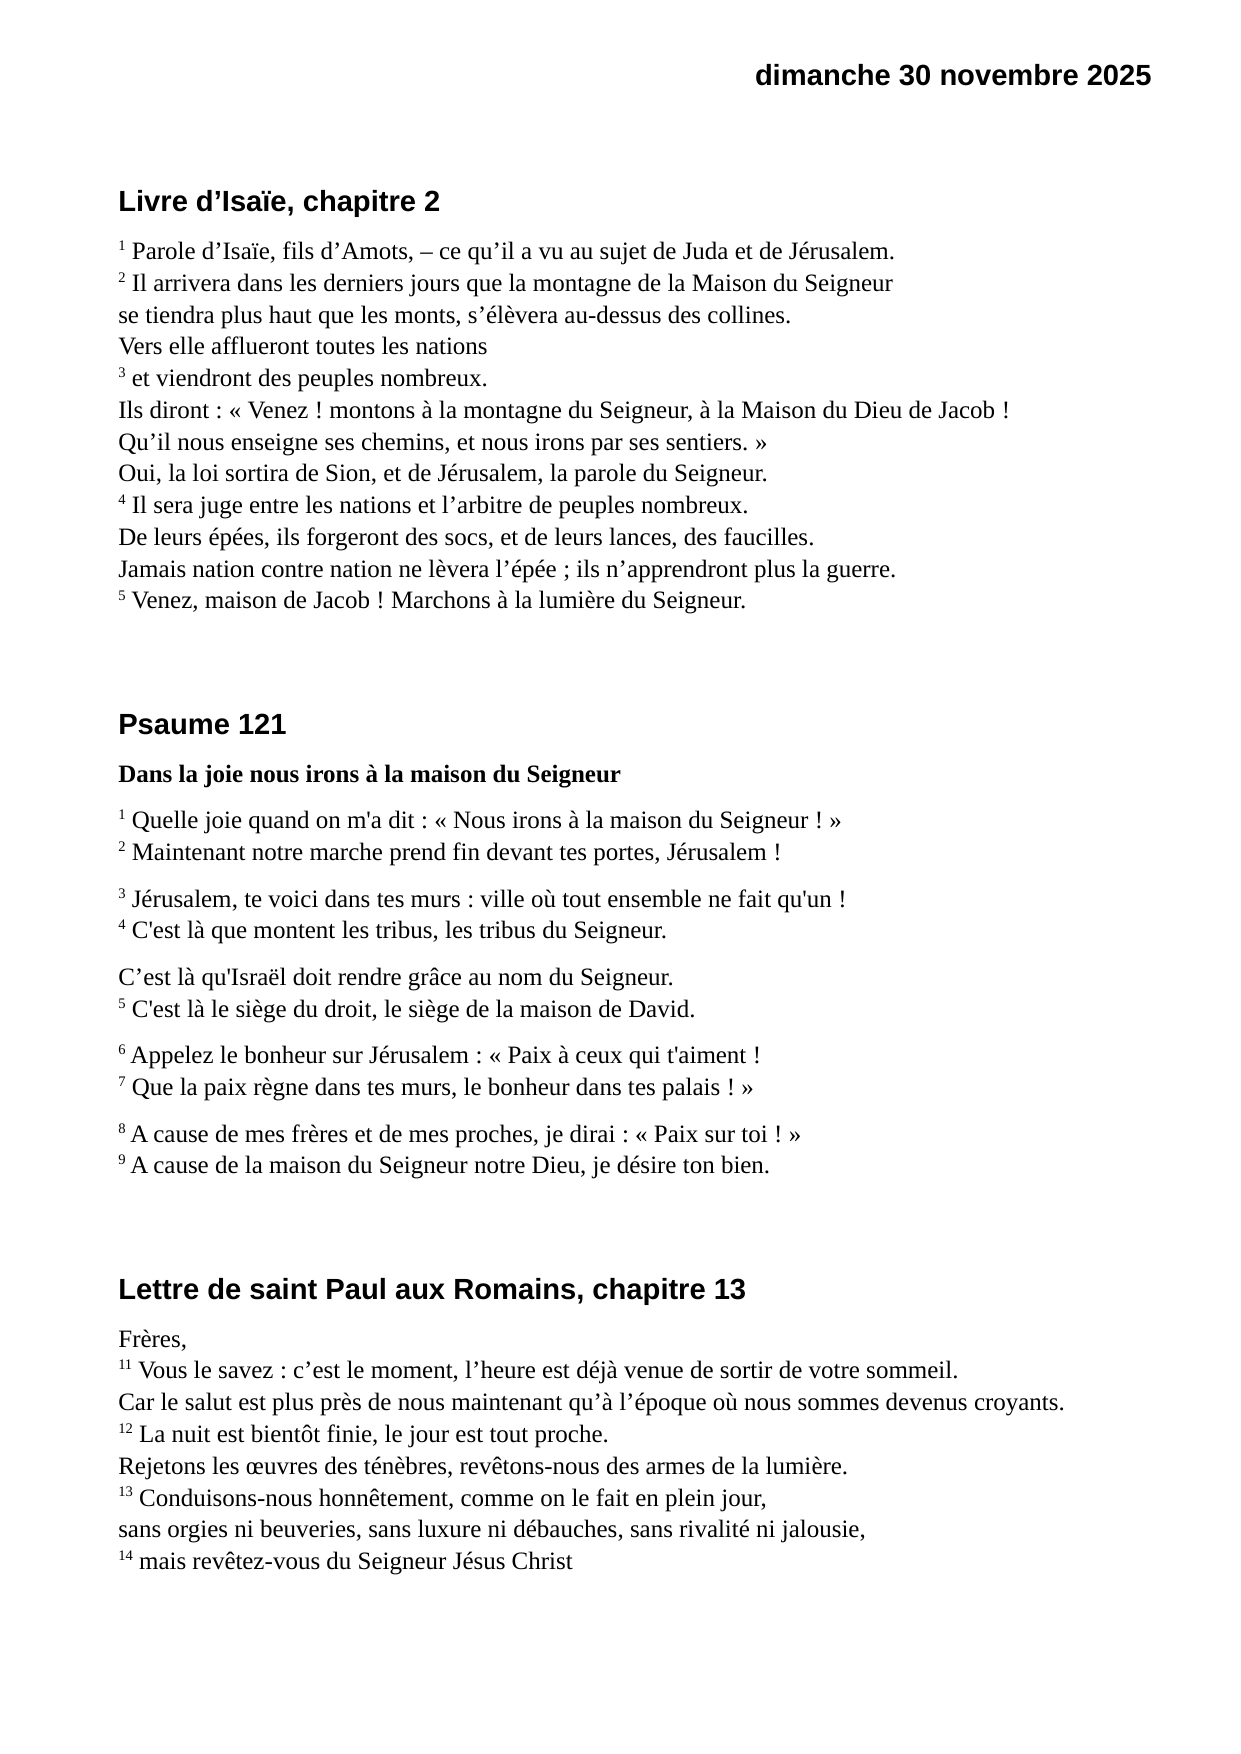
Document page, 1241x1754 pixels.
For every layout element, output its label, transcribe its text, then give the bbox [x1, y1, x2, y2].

text 5 Venez, maison de Jacob ! Marchons à la lumière du Seigneur. [118, 587, 1152, 614]
text Jamais nation contre nation ne lèvera l’épée ; ils n’apprendront plus la guerre. [118, 555, 1152, 583]
text Dans la joie nous irons à la maison du Seigneur [118, 760, 1152, 788]
subtitle Psaume 121 [118, 708, 1152, 740]
text 9 A cause de la maison du Seigneur notre Dieu, je désire ton bien. [118, 1152, 1152, 1179]
subtitle Lettre de saint Paul aux Romains, chapitre 13 [118, 1273, 1152, 1305]
text 11 Vous le savez : c’est le moment, l’heure est déjà venue de sortir de votre sommeil. [118, 1357, 1152, 1384]
text Frères, [118, 1325, 1152, 1352]
text 1 Parole d’Isaïe, fils d’Amots, – ce qu’il a vu au sujet de Juda et de Jérusalem. [118, 237, 1152, 265]
text 3 Jérusalem, te voici dans tes murs : ville où tout ensemble ne fait qu'un ! [118, 885, 1152, 912]
subtitle Livre d’Isaïe, chapitre 2 [118, 185, 1152, 218]
text 2 Maintenant notre marche prend fin devant tes portes, Jérusalem ! [118, 838, 1152, 866]
text sans orgies ni beuveries, sans luxure ni débauches, sans rivalité ni jalousie, [118, 1515, 1152, 1543]
text 7 Que la paix règne dans tes murs, le bonheur dans tes palais ! » [118, 1073, 1152, 1101]
text 2 Il arrivera dans les derniers jours que la montagne de la Maison du Seigneur [118, 269, 1152, 297]
text Oui, la loi sortira de Sion, et de Jérusalem, la parole du Seigneur. [118, 459, 1152, 487]
text C’est là qu'Israël doit rendre grâce au nom du Seigneur. [118, 963, 1152, 991]
text Rejetons les œuvres des ténèbres, revêtons-nous des armes de la lumière. [118, 1452, 1152, 1479]
text 13 Conduisons-nous honnêtement, comme on le fait en plein jour, [118, 1484, 1152, 1511]
text De leurs épées, ils forgeront des socs, et de leurs lances, des faucilles. [118, 523, 1152, 551]
text 12 La nuit est bientôt finie, le jour est tout proche. [118, 1420, 1152, 1448]
text Qu’il nous enseigne ses chemins, et nous irons par ses sentiers. » [118, 428, 1152, 456]
text Ils diront : « Venez ! montons à la montagne du Seigneur, à la Maison du Dieu de Jacob ! [118, 396, 1152, 424]
text 14 mais revêtez-vous du Seigneur Jésus Christ [118, 1547, 1152, 1575]
text 5 C'est là le siège du droit, le siège de la maison de David. [118, 995, 1152, 1023]
text Vers elle afflueront toutes les nations [118, 332, 1152, 360]
text Car le salut est plus près de nous maintenant qu’à l’époque où nous sommes devenus croyants. [118, 1388, 1152, 1416]
text se tiendra plus haut que les monts, s’élèvera au-dessus des collines. [118, 301, 1152, 328]
text 4 Il sera juge entre les nations et l’arbitre de peuples nombreux. [118, 491, 1152, 519]
text 8 A cause de mes frères et de mes proches, je dirai : « Paix sur toi ! » [118, 1120, 1152, 1147]
subtitle dimanche 30 novembre 2025 [118, 59, 1152, 92]
text 4 C'est là que montent les tribus, les tribus du Seigneur. [118, 917, 1152, 944]
text 1 Quelle joie quand on m'a dit : « Nous irons à la maison du Seigneur ! » [118, 806, 1152, 834]
text 3 et viendront des peuples nombreux. [118, 364, 1152, 392]
text 6 Appelez le bonheur sur Jérusalem : « Paix à ceux qui t'aiment ! [118, 1041, 1152, 1069]
